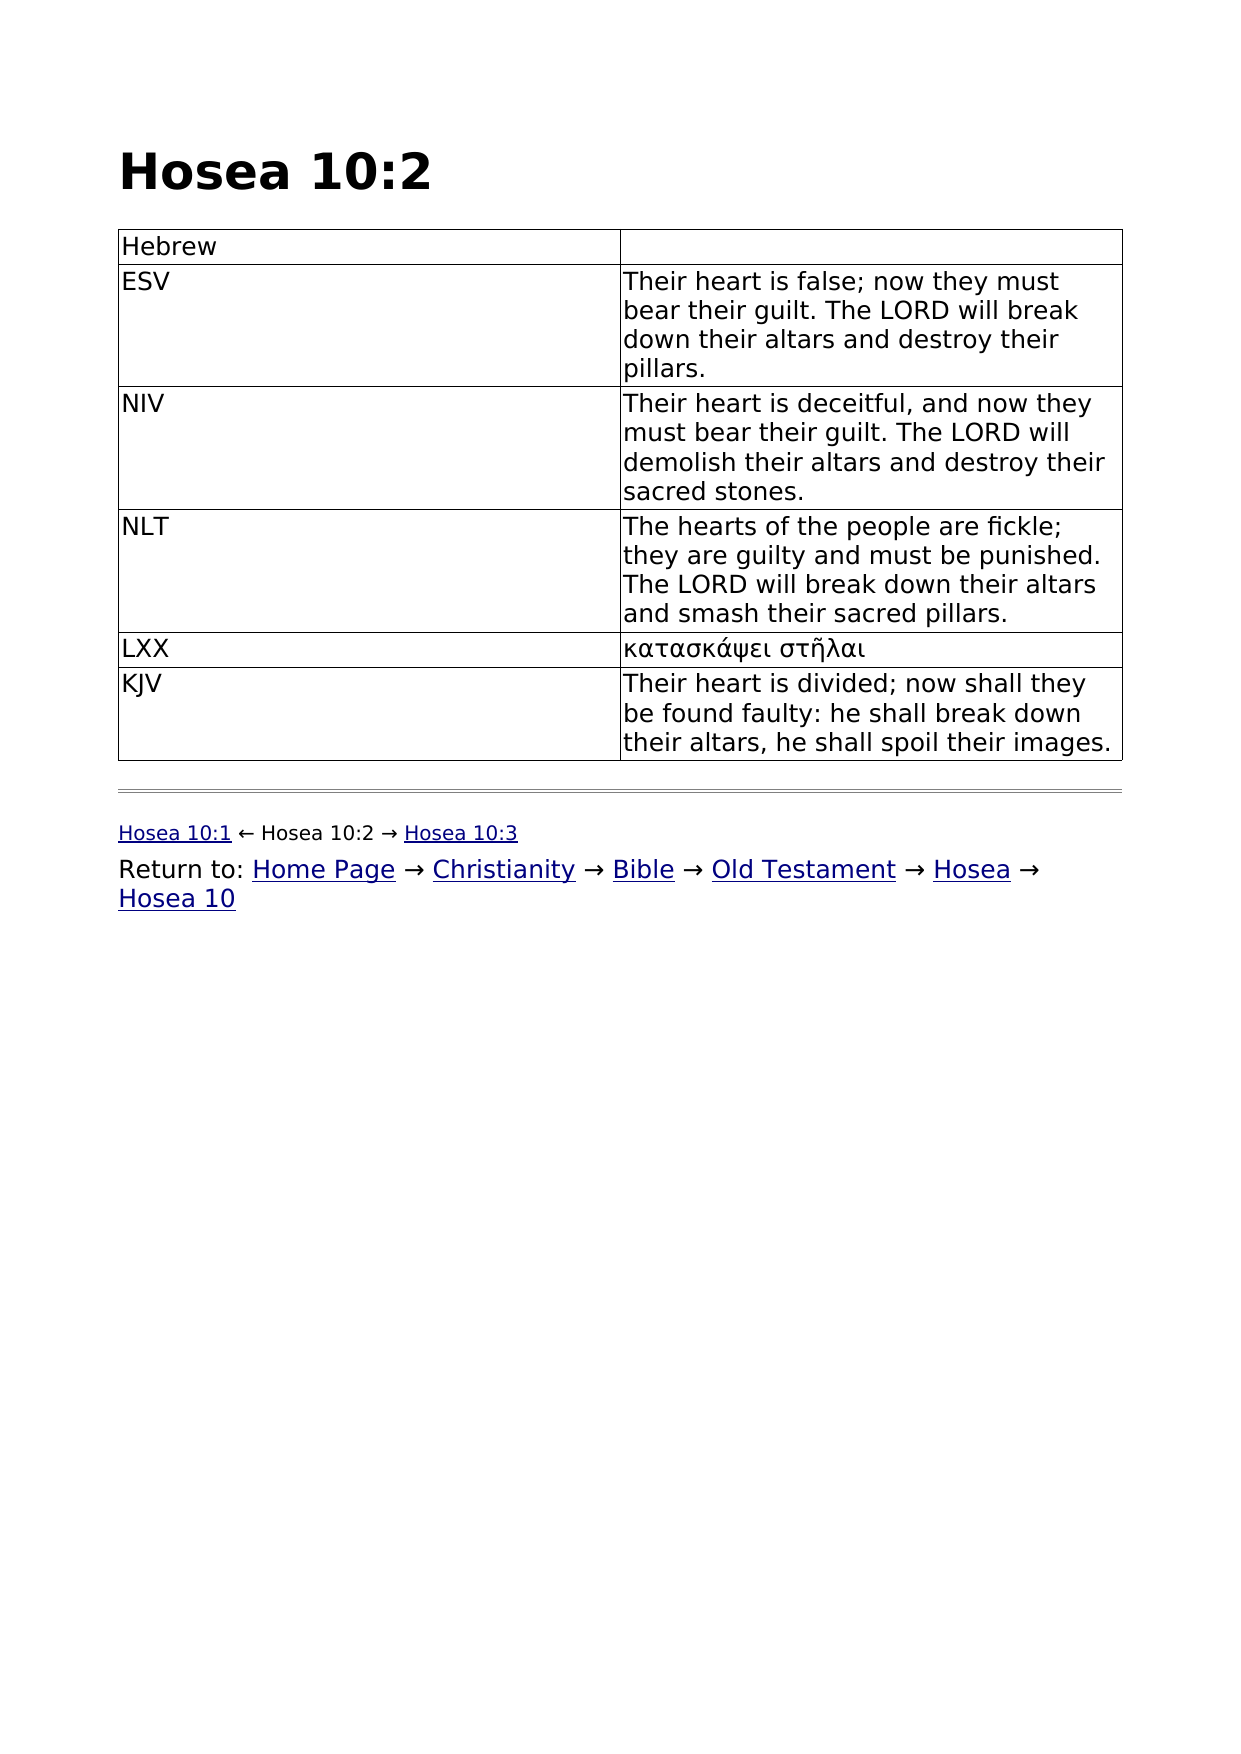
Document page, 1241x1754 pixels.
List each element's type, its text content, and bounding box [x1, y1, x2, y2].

table_cell NIV [119, 387, 620, 509]
table_cell The hearts of the people are fickle; they are guilty and must be punished. The LORD will break down their altars and smash their sacred pillars. [621, 510, 1122, 632]
table_cell κατασκάψει στῆλαι [621, 633, 1122, 667]
text Return to: Home Page → Christianity → Bible → Old Testament → Hosea → Hosea 10 [118, 855, 1122, 914]
table_header Hebrew [119, 230, 620, 264]
subtitle Hosea 10:2 [118, 143, 1122, 201]
table_cell KJV [119, 668, 620, 760]
table_header [621, 230, 1122, 264]
table_cell Their heart is deceitful, and now they must bear their guilt. The LORD will demolish their altars and destroy their sacred stones. [621, 387, 1122, 509]
table_cell NLT [119, 510, 620, 632]
text Hosea 10:1 ← Hosea 10:2 → Hosea 10:3 [118, 821, 1122, 855]
table_cell LXX [119, 633, 620, 667]
table_cell Their heart is false; now they must bear their guilt. The LORD will break down their altars and destroy their pillars. [621, 265, 1122, 386]
table_cell Their heart is divided; now shall they be found faulty: he shall break down their altars, he shall spoil their images. [621, 668, 1122, 760]
table_cell ESV [119, 265, 620, 386]
